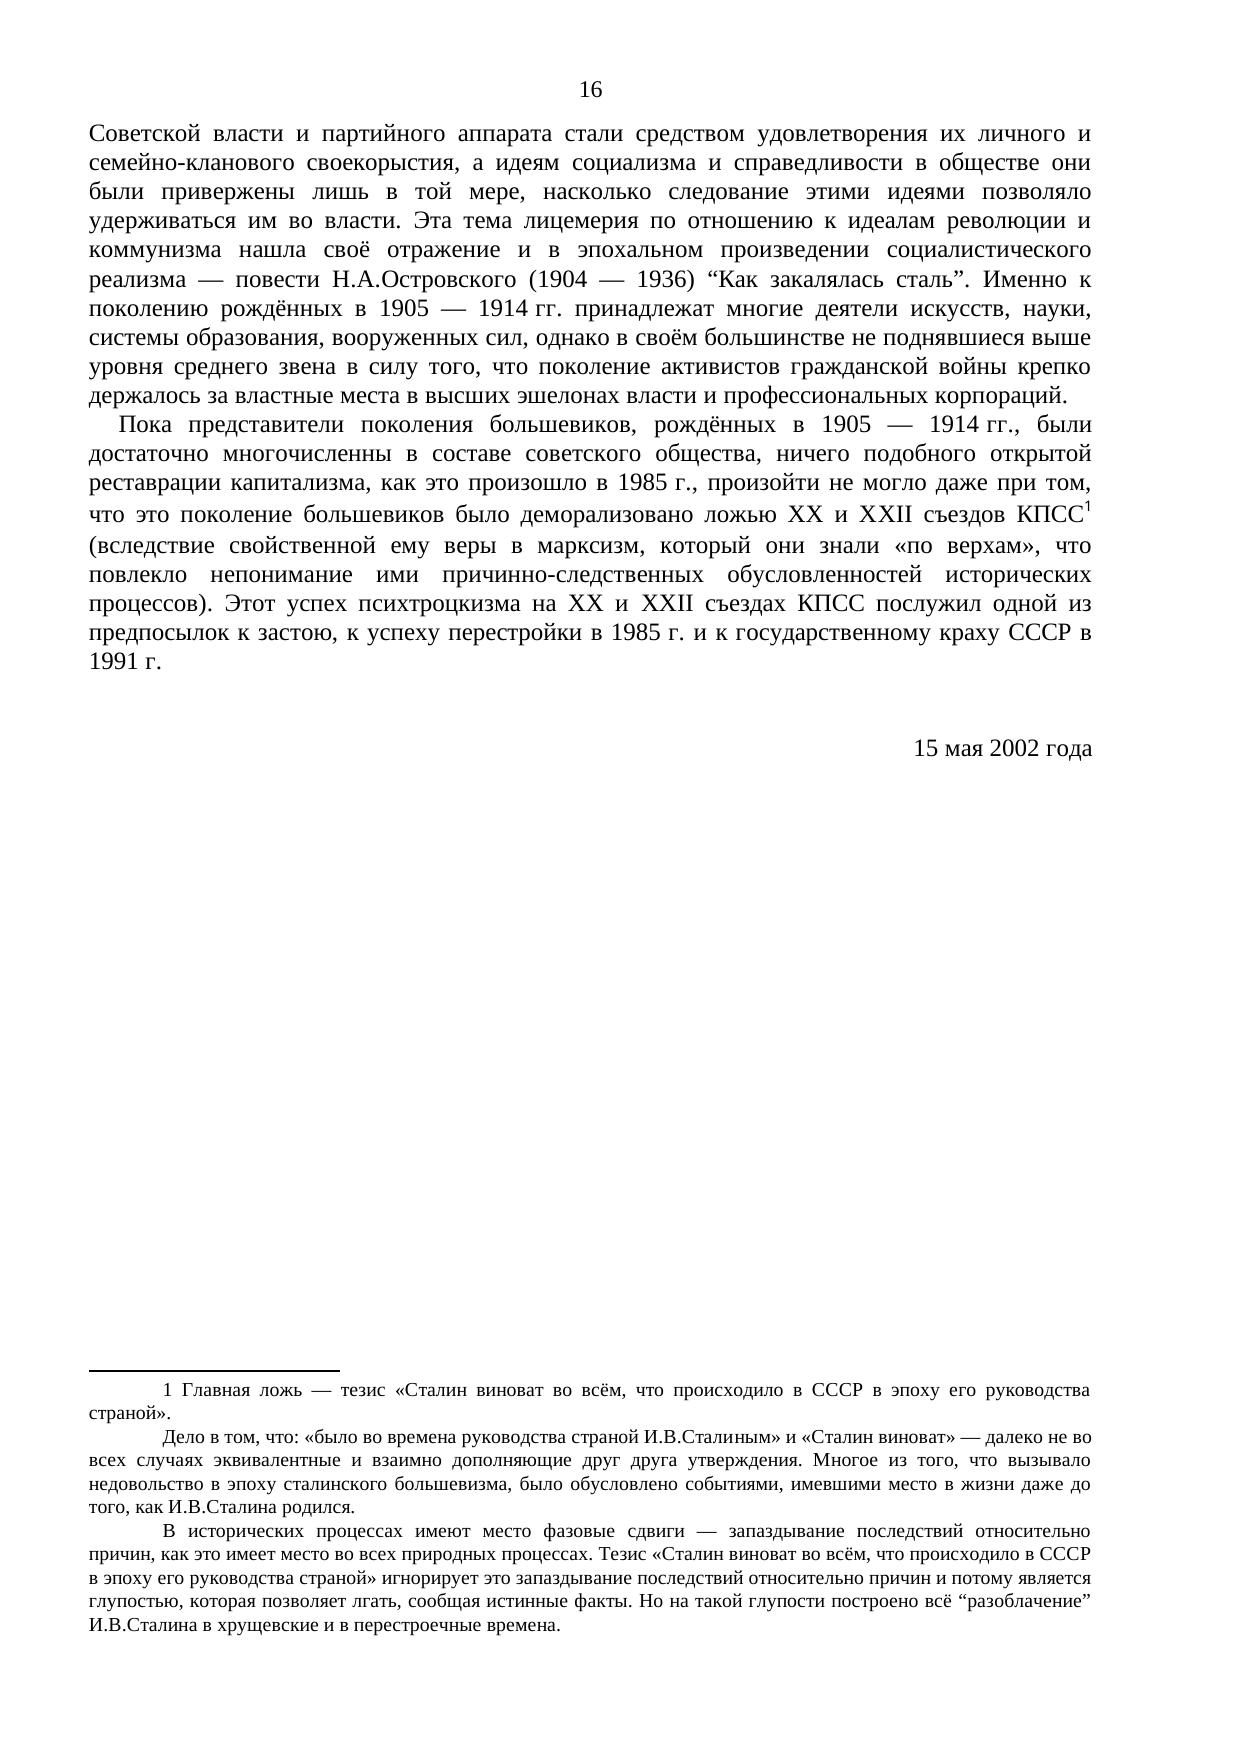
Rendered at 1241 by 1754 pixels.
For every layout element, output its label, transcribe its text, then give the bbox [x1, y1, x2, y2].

text Пока представители поколения большевиков, рождённых в 1905 — 1914 гг., были достаточно многочисленны в составе советского общества, ничего подобного открытой реставрации капитализма, как это произошло в 1985 г., произойти не могло даже при том, что это поколение большевиков было деморализовано ложью ХХ и XXII съездов КПСС (вследствие свойственной ему веры в марксизм, который они знали «по верхам», что повлекло непонимание ими причинно-следственных обусловленностей исторических процессов). Этот успех психтроцкизма на ХХ и XXII съездах КПСС послужил одной из предпосылок к застою, к успеху перестройки в 1985 г. и к государственному краху СССР в 1991 г. [89, 409, 1092, 675]
text Дело в том, что: «было во времена руководства страной И.В.Стали­ным» и «Сталин виноват» — далеко не во всех случаях эквивалентные и взаимно дополняющие друг друга утверждения. Многое из того, что вызывало недовольство в эпоху сталинского большевизма, было обусловлено событиями, имевшими место в жизни даже до того, как И.В.Сталина родился. [89, 1424, 1092, 1518]
text Главная ложь — тезис «Сталин виноват во всём, что происходило в СССР в эпоху его руководства страной». [89, 1377, 1092, 1424]
text Советской власти и партийного аппарата стали средством удовлетворения их личного и семейно-кланового своекорыстия, а идеям социализма и справедливости в обществе они были привержены лишь в той мере, насколько следование этими идеями позволяло удерживаться им во власти. Эта тема лицемерия по отношению к идеалам революции и коммунизма нашла своё отражение и в эпохальном произведении социалистического реализма — повести Н.А.Островского (1904 — 1936) “Как закалялась сталь”. Именно к поколению рождённых в 1905 — 1914 гг. принадлежат многие деятели искусств, науки, системы образования, вооруженных сил, однако в своём большинстве не поднявшиеся выше уровня среднего звена в силу того, что поколение активистов гражданской войны крепко держалось за властные места в высших эшелонах власти и профессиональных корпораций. [89, 118, 1092, 409]
text 15 мая 2002 года [89, 733, 1092, 762]
text В исторических процессах имеют место фазовые сдвиги — запаздывание последствий относительно причин, как это имеет место во всех природных процессах. Тезис «Сталин виноват во всём, что происходило в СССР в эпоху его руководства страной» игнорирует это запаздывание последствий относительно причин и потому является глупостью, которая позволяет лгать, сообщая истинные факты. Но на такой глупости построено всё “разоблачение” И.В.Сталина в хрущевские и в перестроечные времена. [89, 1518, 1092, 1636]
